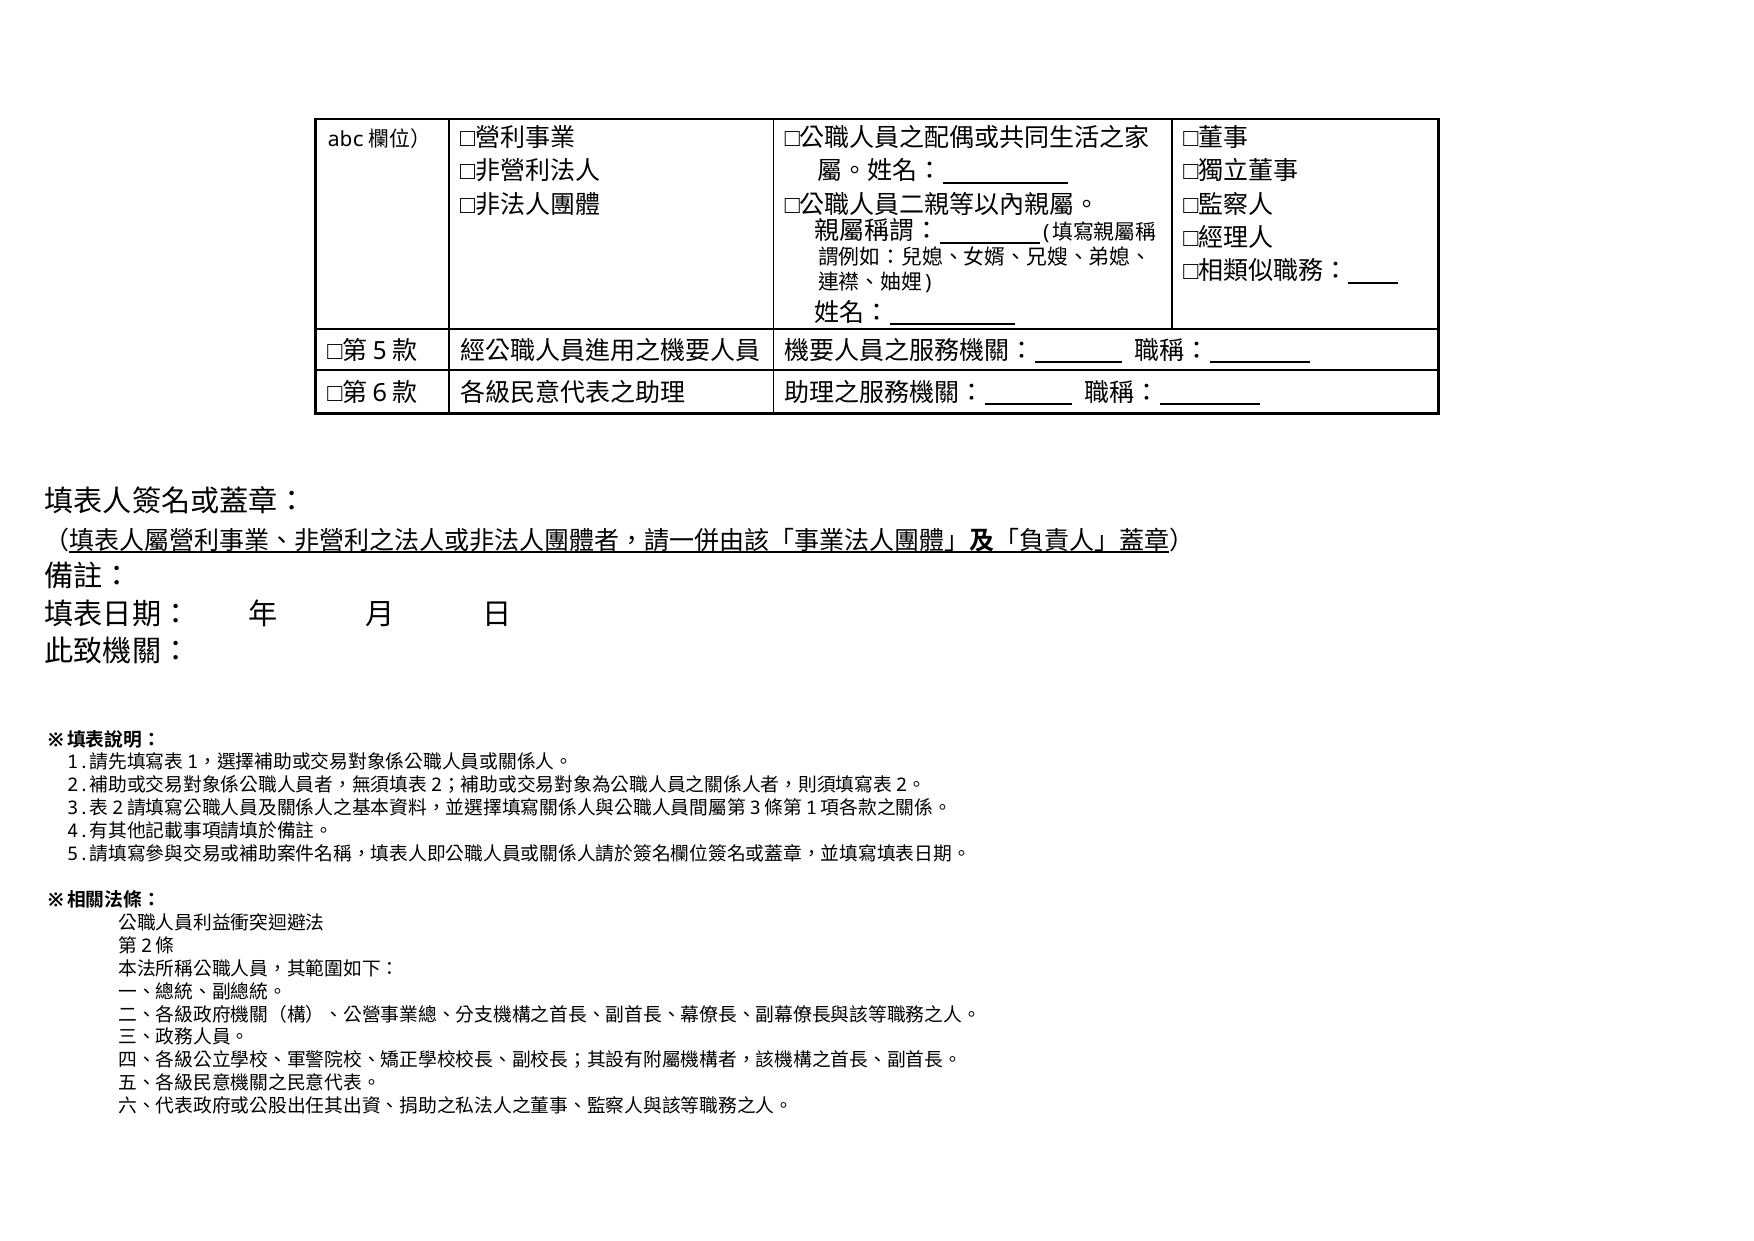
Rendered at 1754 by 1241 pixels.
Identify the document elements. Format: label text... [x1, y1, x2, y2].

text （填表人屬營利事業、非營利之法人或非法人團體者，請一併由該「事業法人團體」及「負責人」蓋章） [44, 519, 1636, 557]
text 1.請先填寫表1，選擇補助或交易對象係公職人員或關係人。 [44, 751, 1729, 773]
text 此致機關： [44, 632, 1636, 669]
text 3.表2請填寫公職人員及關係人之基本資料，並選擇填寫關係人與公職人員間屬第3條第1項各款之關係。 [44, 796, 1729, 819]
table_cell □營利事業 □非營利法人 □非法人團體 [450, 120, 773, 328]
text 5.請填寫參與交易或補助案件名稱，填表人即公職人員或關係人請於簽名欄位簽名或蓋章，並填寫填表日期。 [44, 842, 1729, 865]
text 四、各級公立學校、軍警院校、矯正學校校長、副校長；其設有附屬機構者，該機構之首長、副首長。 [118, 1048, 1636, 1071]
table_cell abc欄位） [317, 120, 448, 328]
text 六、代表政府或公股出任其出資、捐助之私法人之董事、監察人與該等職務之人。 [118, 1094, 1636, 1117]
text 本法所稱公職人員，其範圍如下： [118, 957, 1636, 980]
text 備註： [44, 557, 1636, 594]
text 2.補助或交易對象係公職人員者，無須填表2；補助或交易對象為公職人員之關係人者，則須填寫表2。 [44, 773, 1729, 796]
table_cell □第6款 [317, 371, 448, 412]
text 公職人員利益衝突迴避法 [118, 911, 1636, 934]
text 五、各級民意機關之民意代表。 [118, 1071, 1636, 1094]
text 第2條 [118, 934, 1636, 957]
table_cell □公職人員之配偶或共同生活之家屬。姓名： □公職人員二親等以內親屬。 親屬稱謂： (填寫親屬稱謂例如：兒媳、女婿、兄嫂、弟媳、連襟、妯娌) 姓名： [774, 120, 1171, 328]
table_cell 助理之服務機關： 職稱： [774, 371, 1437, 412]
table_cell 機要人員之服務機關： 職稱： [774, 330, 1437, 369]
table_cell □第5款 [317, 330, 448, 369]
table_cell □董事 □獨立董事 □監察人 □經理人 □相類似職務： [1173, 120, 1437, 328]
table_cell 經公職人員進用之機要人員 [450, 330, 773, 369]
text 4.有其他記載事項請填於備註。 [44, 819, 1729, 842]
text ※相關法條： [44, 888, 1729, 911]
text 填表日期： 年 月 日 [44, 594, 1636, 632]
text ※填表說明： [44, 728, 1636, 751]
text 二、各級政府機關（構）、公營事業總、分支機構之首長、副首長、幕僚長、副幕僚長與該等職務之人。 [118, 1003, 1636, 1026]
text 一、總統、副總統。 [118, 980, 1636, 1003]
text 三、政務人員。 [118, 1026, 1636, 1048]
table_cell 各級民意代表之助理 [450, 371, 773, 412]
text 填表人簽名或蓋章： [44, 482, 1636, 519]
